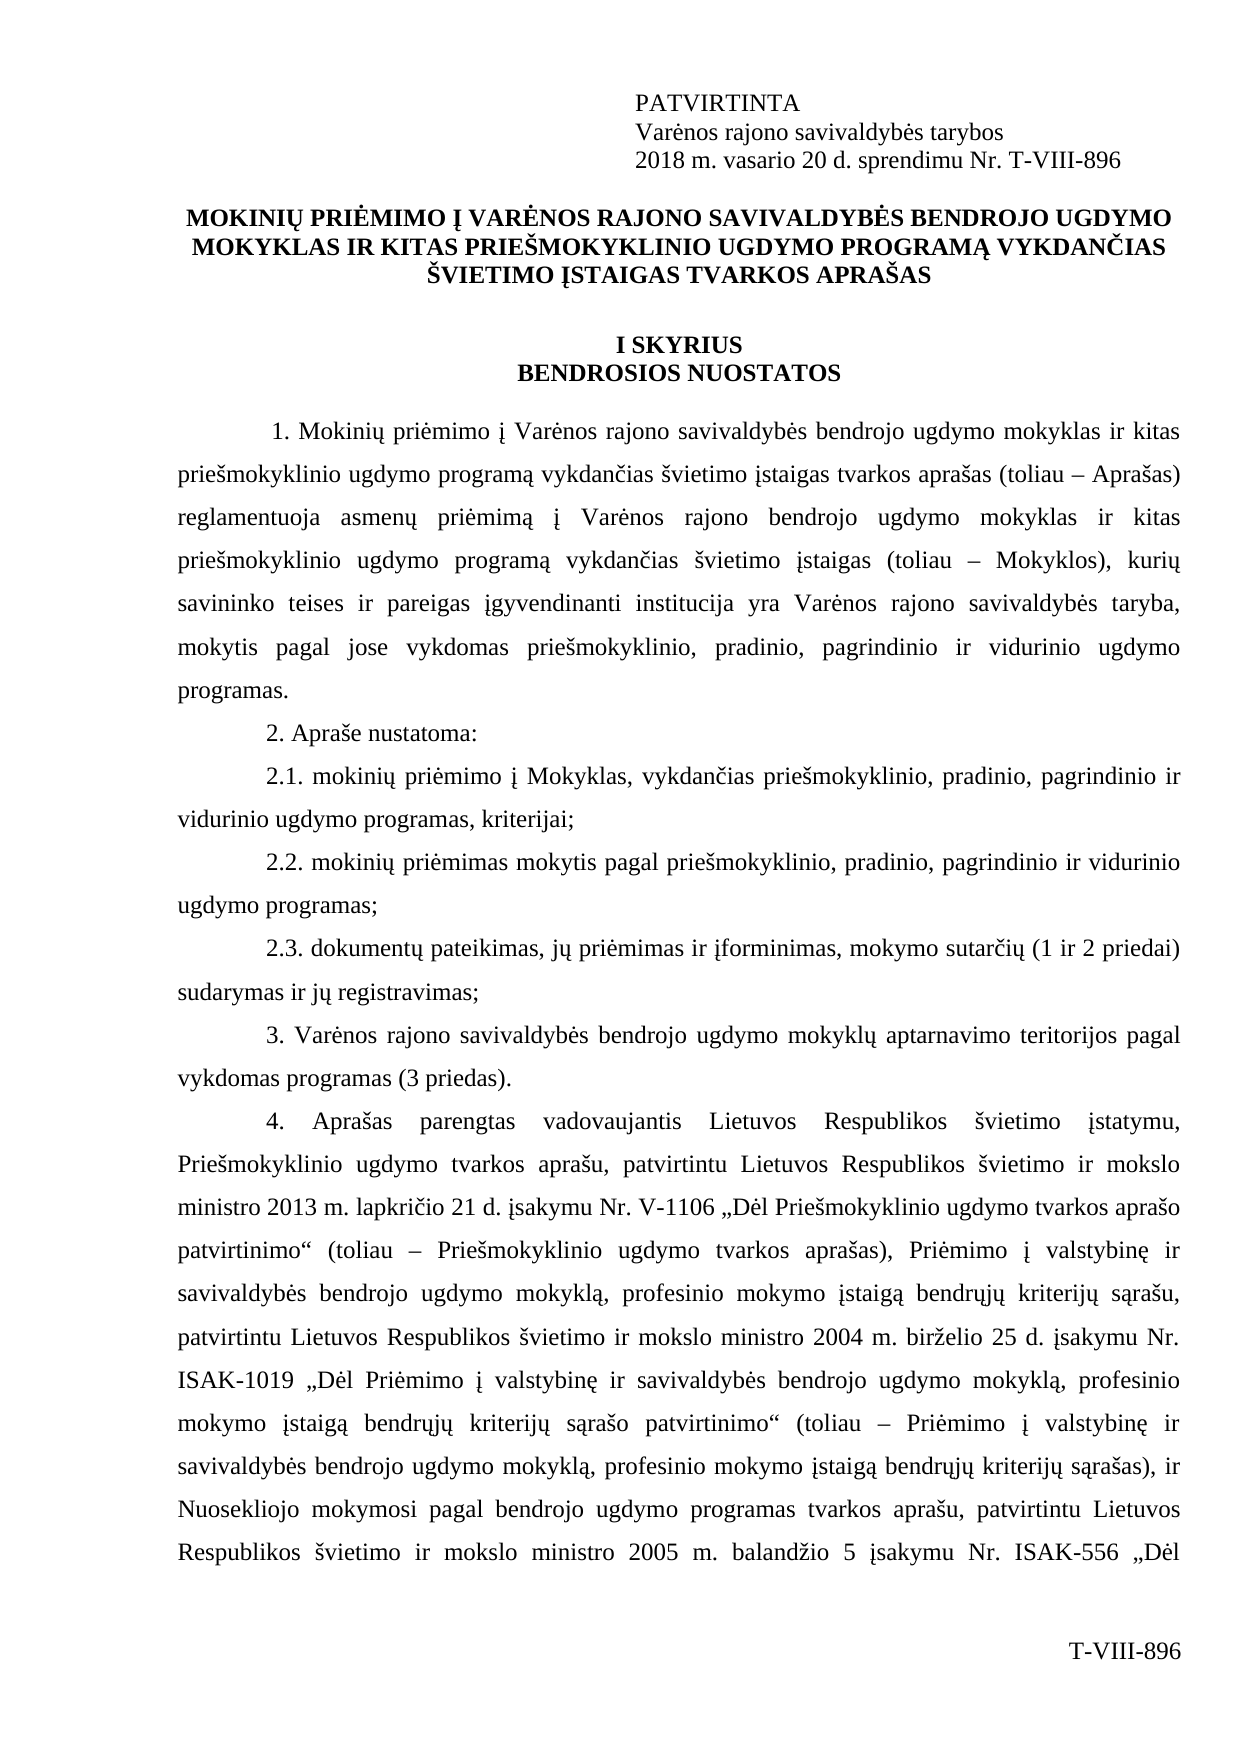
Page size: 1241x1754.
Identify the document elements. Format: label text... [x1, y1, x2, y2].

text 1. Mokinių priėmimo į Varėnos rajono savivaldybės bendrojo ugdymo mokyklas ir kitas priešmokyklinio ugdymo programą vykdančias švietimo įstaigas tvarkos aprašas (toliau – Aprašas) reglamentuoja asmenų priėmimą į Varėnos rajono bendrojo ugdymo mokyklas ir kitas priešmokyklinio ugdymo programą vykdančias švietimo įstaigas (toliau – Mokyklos), kurių savininko teises ir pareigas įgyvendinanti institucija yra Varėnos rajono savivaldybės taryba, mokytis pagal jose vykdomas priešmokyklinio, pradinio, pagrindinio ir vidurinio ugdymo programas. [177, 416, 1181, 703]
text BENDROSIOS NUOSTATOS [177, 358, 1181, 387]
text 2.2. mokinių priėmimas mokytis pagal priešmokyklinio, pradinio, pagrindinio ir vidurinio ugdymo programas; [177, 847, 1181, 919]
text 2.3. dokumentų pateikimas, jų priėmimas ir įforminimas, mokymo sutarčių (1 ir 2 priedai) sudarymas ir jų registravimas; [177, 933, 1181, 1005]
text MOKINIŲ PRIĖMIMO Į VARĖNOS RAJONO SAVIVALDYBĖS BENDROJO UGDYMO MOKYKLAS IR KITAS PRIEŠMOKYKLINIO UGDYMO PROGRAMĄ VYKDANČIAS ŠVIETIMO ĮSTAIGAS TVARKOS APRAŠAS [177, 203, 1181, 289]
text 4. Aprašas parengtas vadovaujantis Lietuvos Respublikos švietimo įstatymu, Priešmokyklinio ugdymo tvarkos aprašu, patvirtintu Lietuvos Respublikos švietimo ir mokslo ministro 2013 m. lapkričio 21 d. įsakymu Nr. V-1106 „Dėl Priešmokyklinio ugdymo tvarkos aprašo patvirtinimo“ (toliau – Priešmokyklinio ugdymo tvarkos aprašas), Priėmimo į valstybinę ir savivaldybės bendrojo ugdymo mokyklą, profesinio mokymo įstaigą bendrųjų kriterijų sąrašu, patvirtintu Lietuvos Respublikos švietimo ir mokslo ministro 2004 m. birželio 25 d. įsakymu Nr. ISAK-1019 „Dėl Priėmimo į valstybinę ir savivaldybės bendrojo ugdymo mokyklą, profesinio mokymo įstaigą bendrųjų kriterijų sąrašo patvirtinimo“ (toliau – Priėmimo į valstybinę ir savivaldybės bendrojo ugdymo mokyklą, profesinio mokymo įstaigą bendrųjų kriterijų sąrašas), ir Nuosekliojo mokymosi pagal bendrojo ugdymo programas tvarkos aprašu, patvirtintu Lietuvos Respublikos švietimo ir mokslo ministro 2005 m. balandžio 5 įsakymu Nr. ISAK-556 „Dėl [177, 1106, 1181, 1566]
text I SKYRIUS [177, 330, 1181, 358]
text 2.1. mokinių priėmimo į Mokyklas, vykdančias priešmokyklinio, pradinio, pagrindinio ir vidurinio ugdymo programas, kriterijai; [177, 761, 1181, 833]
text 2. Apraše nustatoma: [177, 718, 1181, 747]
text 3. Varėnos rajono savivaldybės bendrojo ugdymo mokyklų aptarnavimo teritorijos pagal vykdomas programas (3 priedas). [177, 1020, 1181, 1092]
text PATVIRTINTA [635, 88, 1181, 117]
text 2018 m. vasario 20 d. sprendimu Nr. T-VIII-896 [635, 145, 1181, 174]
text Varėnos rajono savivaldybės tarybos [635, 117, 1181, 145]
